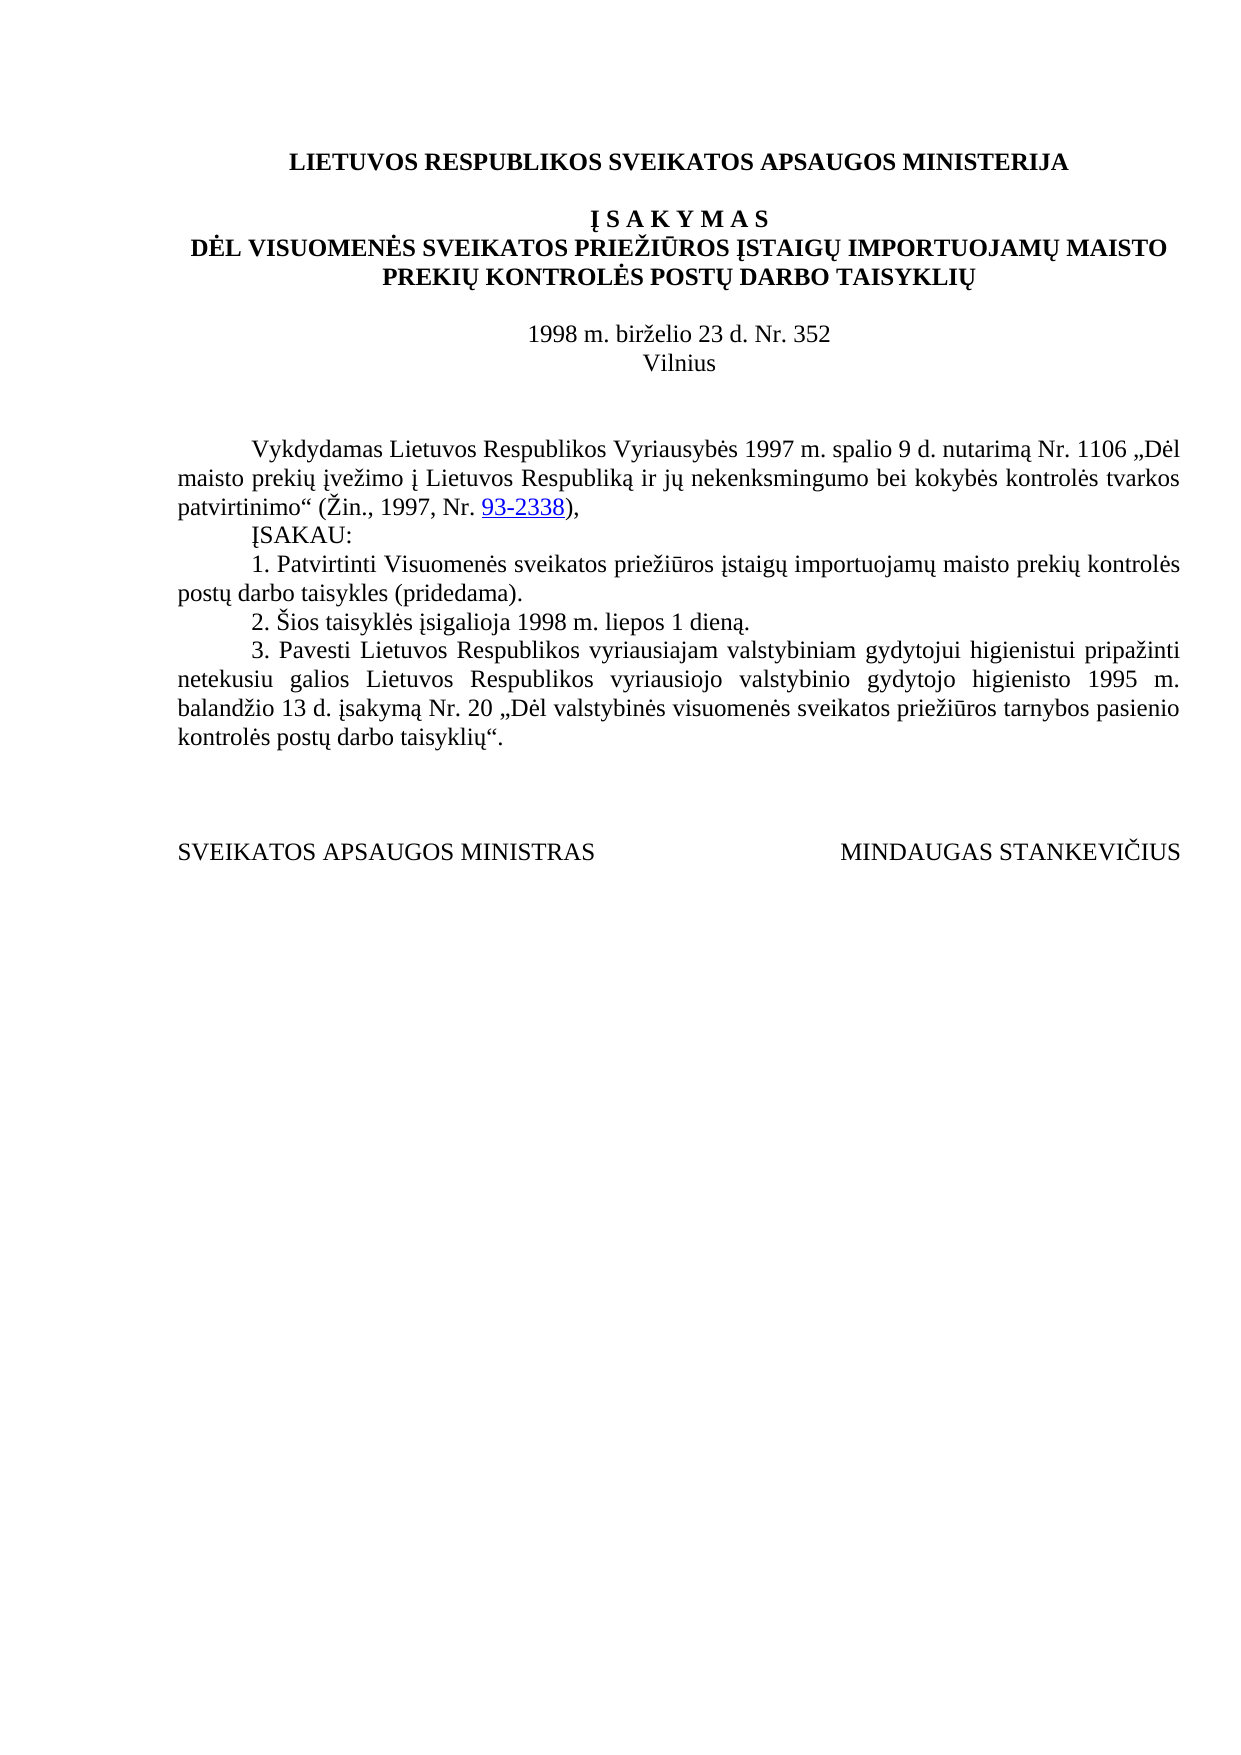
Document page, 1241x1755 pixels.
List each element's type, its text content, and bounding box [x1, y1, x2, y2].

text Vilnius [177, 348, 1181, 377]
text DĖL VISUOMENĖS SVEIKATOS PRIEŽIŪROS ĮSTAIGŲ IMPORTUOJAMŲ MAISTO PREKIŲ KONTROLĖS POSTŲ DARBO TAISYKLIŲ [177, 233, 1181, 291]
text Vykdydamas Lietuvos Respublikos Vyriausybės 1997 m. spalio 9 d. nutarimą Nr. 1106 „Dėl maisto prekių įvežimo į Lietuvos Respubliką ir jų nekenksmingumo bei kokybės kontrolės tvarkos patvirtinimo“ (Žin., 1997, Nr. 93-2338), [177, 434, 1181, 521]
text SVEIKATOS APSAUGOS MINISTRAS MINDAUGAS STANKEVIČIUS [177, 837, 1181, 866]
text 1998 m. birželio 23 d. Nr. 352 [177, 319, 1181, 348]
text 3. Pavesti Lietuvos Respublikos vyriausiajam valstybiniam gydytojui higienistui pripažinti netekusiu galios Lietuvos Respublikos vyriausiojo valstybinio gydytojo higienisto 1995 m. balandžio 13 d. įsakymą Nr. 20 „Dėl valstybinės visuomenės sveikatos priežiūros tarnybos pasienio kontrolės postų darbo taisyklių“. [177, 636, 1181, 751]
text ĮSAKAU: [177, 521, 1181, 549]
text 1. Patvirtinti Visuomenės sveikatos priežiūros įstaigų importuojamų maisto prekių kontrolės postų darbo taisykles (pridedama). [177, 549, 1181, 607]
text 2. Šios taisyklės įsigalioja 1998 m. liepos 1 dieną. [177, 607, 1181, 636]
text LIETUVOS RESPUBLIKOS SVEIKATOS APSAUGOS MINISTERIJA [177, 147, 1181, 176]
text Į S A K Y M A S [177, 204, 1181, 233]
